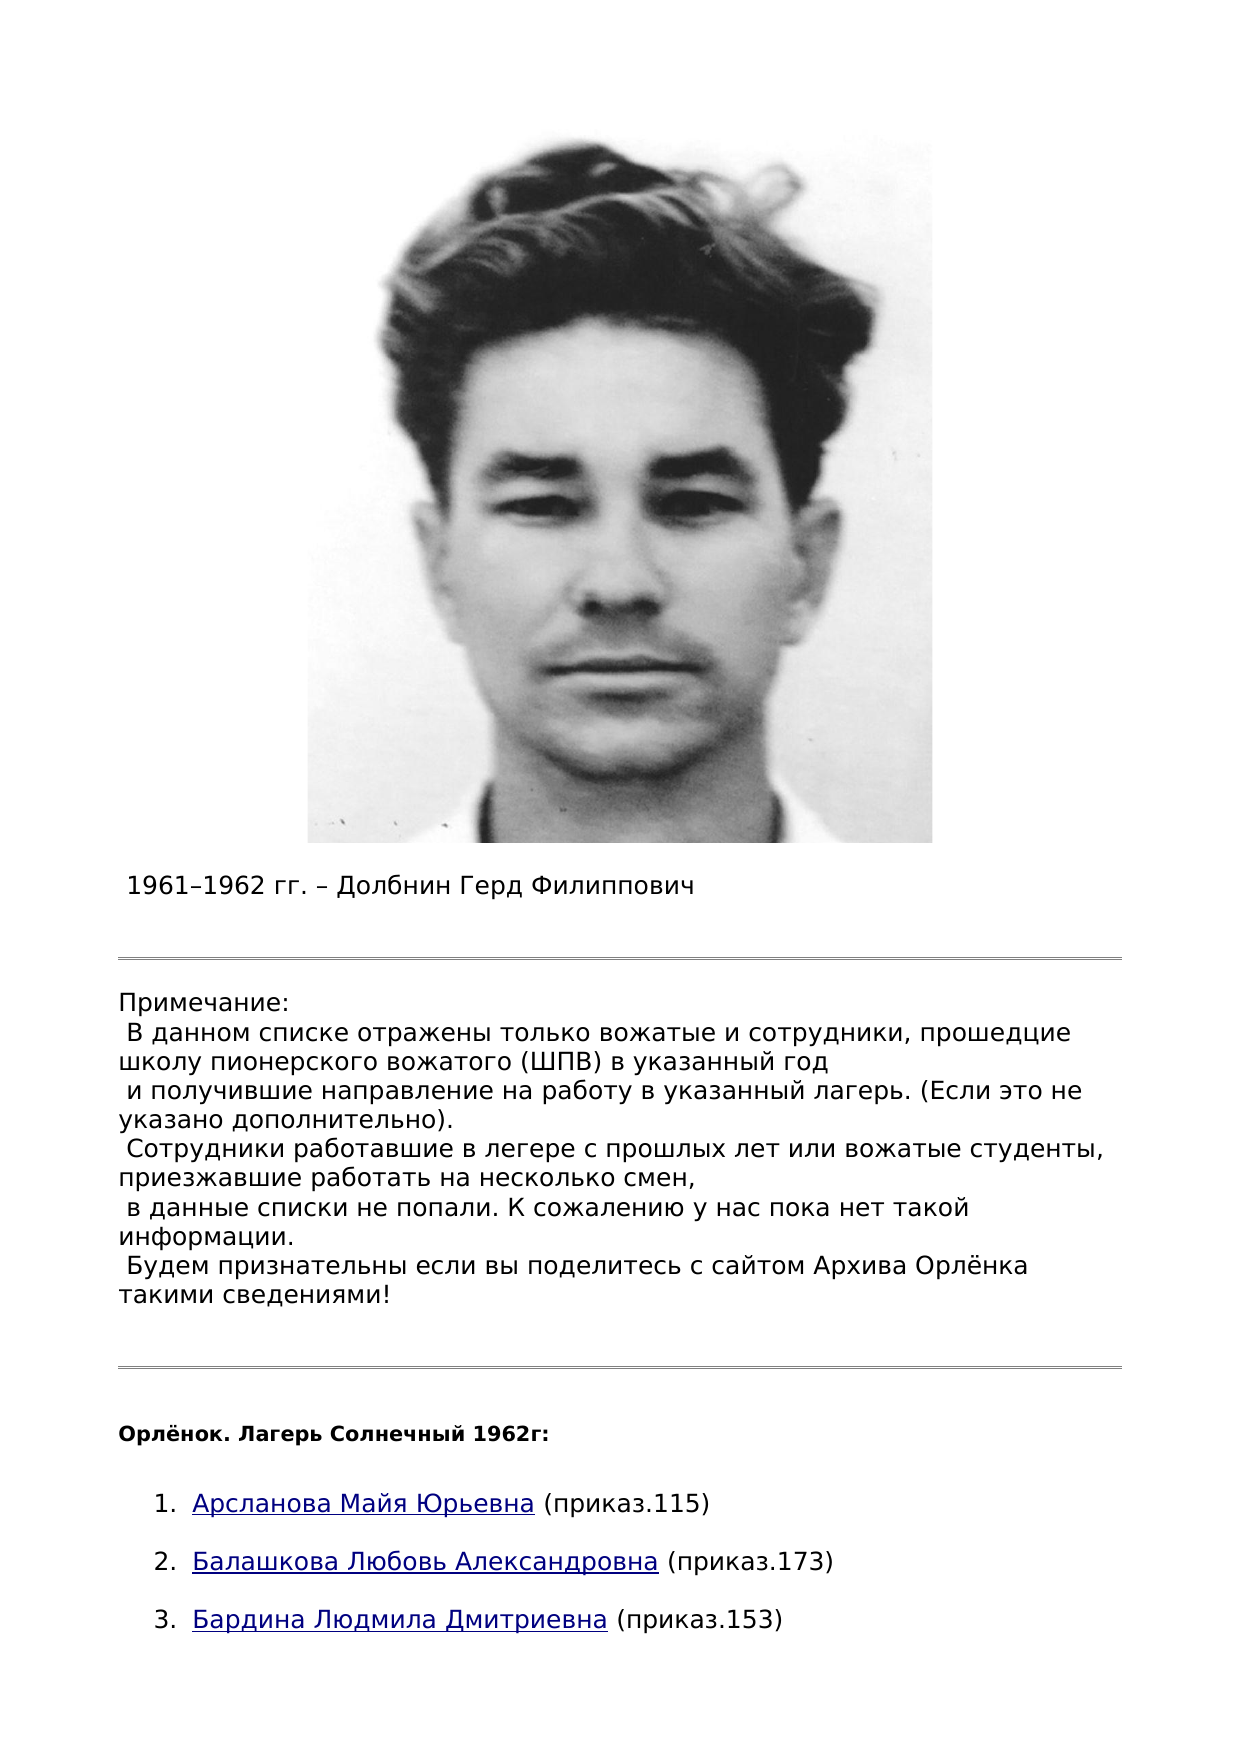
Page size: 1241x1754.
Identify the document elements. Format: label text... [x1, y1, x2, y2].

subtitle Орлёнок. Лагерь Солнечный 1962г: [118, 1422, 1122, 1447]
text Примечание: В данном списке отражены только вожатые и сотрудники, прошедцие школу пионерского вожатого (ШПВ) в указанный год и получившие направление на работу в указанный лагерь. (Если это не указано дополнительно). Сотрудники работавшие в легере с прошлых лет или вожатые студенты, приезжавшие работать на несколько смен, в данные списки не попали. К сожалению у нас пока нет такой информации. Будем признательны если вы поделитесь с сайтом Архива Орлёнка такими сведениями! [118, 989, 1122, 1339]
list Балашкова Любовь Александровна (приказ.173) [177, 1547, 1122, 1605]
text 1961–1962 гг. – Долбнин Герд Филиппович [118, 118, 1122, 930]
list Бардина Людмила Дмитриевна (приказ.153) [177, 1605, 1122, 1634]
picture [307, 118, 933, 843]
list Арсланова Майя Юрьевна (приказ.115) [177, 1489, 1122, 1547]
